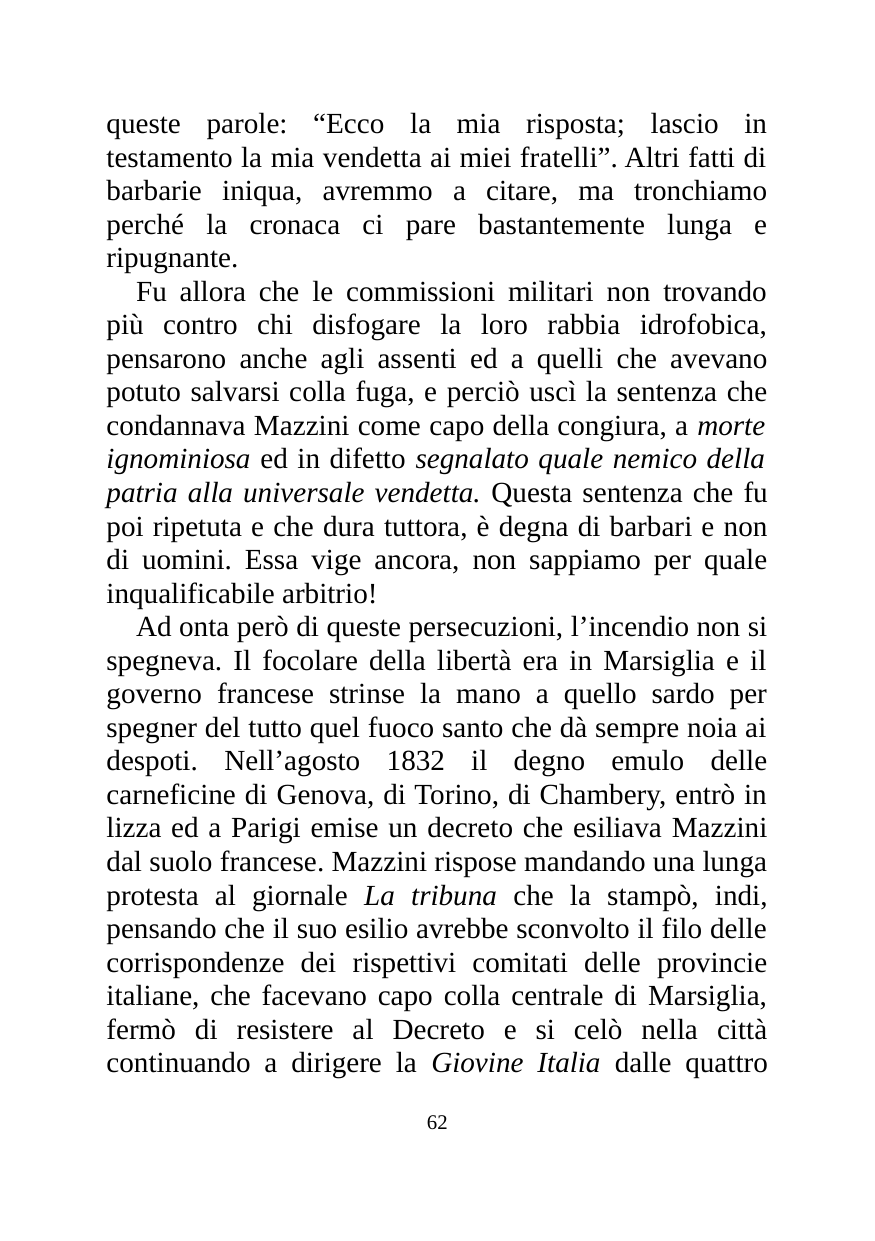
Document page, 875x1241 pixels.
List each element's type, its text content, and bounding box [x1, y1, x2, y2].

text Ad onta però di queste persecuzioni, l’incendio non si spegneva. Il focolare della libertà era in Marsiglia e il governo francese strinse la mano a quello sardo per spegner del tutto quel fuoco santo che dà sempre noia ai despoti. Nell’agosto 1832 il degno emulo delle carneficine di Genova, di Torino, di Chambery, entrò in lizza ed a Parigi emise un decreto che esiliava Mazzini dal suolo francese. Mazzini rispose mandando una lunga protesta al giornale La tribuna che la stampò, indi, pensando che il suo esilio avrebbe sconvolto il filo delle corrispondenze dei rispettivi comitati delle provincie italiane, che facevano capo colla centrale di Marsiglia, fermò di resistere al Decreto e si celò nella città continuando a dirigere la Giovine Italia dalle quattro [106, 609, 768, 1079]
text queste parole: “Ecco la mia risposta; lascio in testamento la mia vendetta ai miei fratelli”. Altri fatti di barbarie iniqua, avremmo a citare, ma tronchiamo perché la cronaca ci pare bastantemente lunga e ripugnante. [106, 106, 768, 274]
text Fu allora che le commissioni militari non trovando più contro chi disfogare la loro rabbia idrofobica, pensarono anche agli assenti ed a quelli che avevano potuto salvarsi colla fuga, e perciò uscì la sentenza che condannava Mazzini come capo della congiura, a morte ignominiosa ed in difetto segnalato quale nemico della patria alla universale vendetta. Questa sentenza che fu poi ripetuta e che dura tuttora, è degna di barbari e non di uomini. Essa vige ancora, non sappiamo per quale inqualificabile arbitrio! [106, 274, 768, 609]
